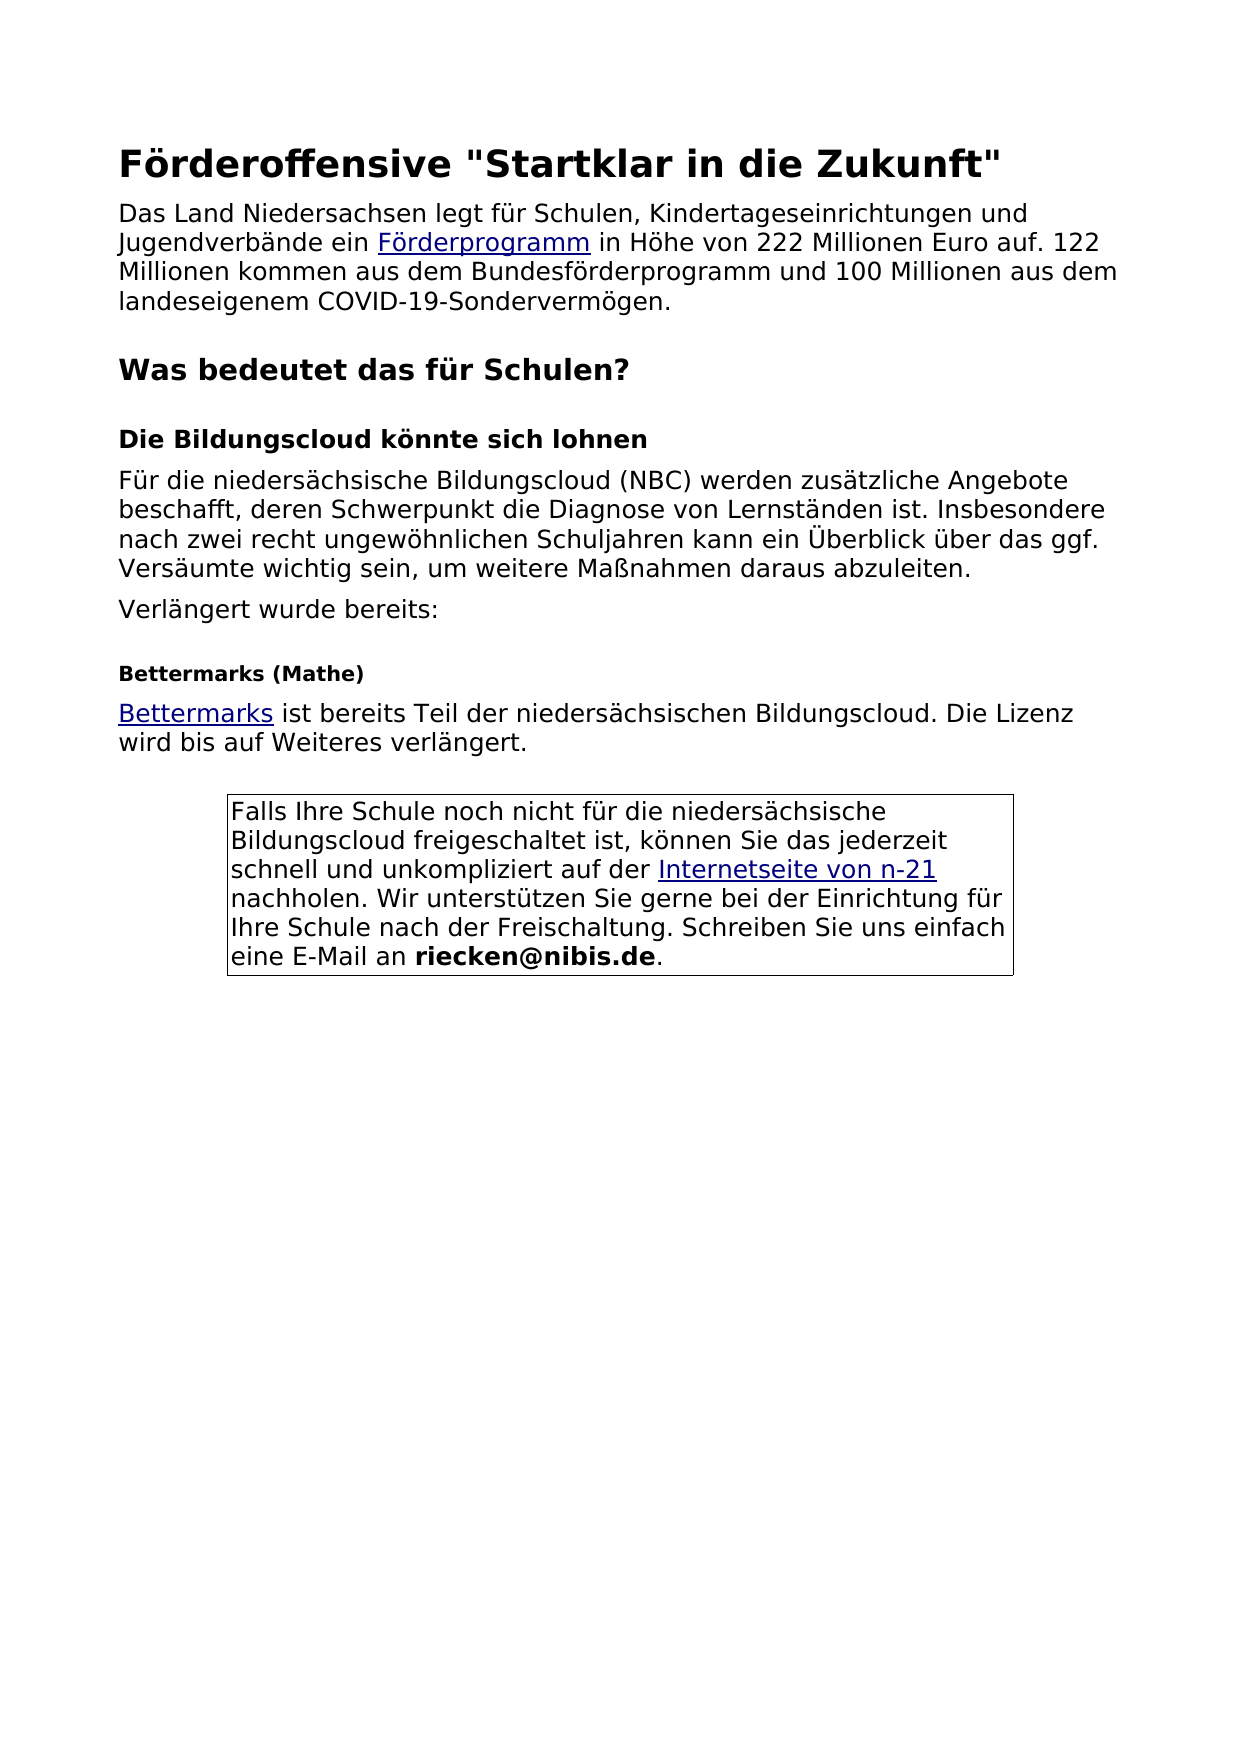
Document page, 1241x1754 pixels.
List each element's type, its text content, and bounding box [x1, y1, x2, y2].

text Für die niedersächsische Bildungscloud (NBC) werden zusätzliche Angebote beschafft, deren Schwerpunkt die Diagnose von Lernständen ist. Insbesondere nach zwei recht ungewöhnlichen Schuljahren kann ein Überblick über das ggf. Versäumte wichtig sein, um weitere Maßnahmen daraus abzuleiten. [118, 467, 1122, 583]
subtitle Förderoffensive "Startklar in die Zukunft" [118, 143, 1122, 187]
text Bettermarks ist bereits Teil der niedersächsischen Bildungscloud. Die Lizenz wird bis auf Weiteres verlängert. [118, 699, 1122, 757]
text Verlängert wurde bereits: [118, 596, 1122, 625]
text Das Land Niedersachsen legt für Schulen, Kindertageseinrichtungen und Jugendverbände ein Förderprogramm in Höhe von 222 Millionen Euro auf. 122 Millionen kommen aus dem Bundesförderprogramm und 100 Millionen aus dem landeseigenem COVID-19-Sondervermögen. [118, 199, 1122, 316]
subtitle Die Bildungscloud könnte sich lohnen [118, 425, 1122, 454]
subtitle Bettermarks (Mathe) [118, 662, 1122, 687]
subtitle Was bedeutet das für Schulen? [118, 353, 1122, 387]
table_header Falls Ihre Schule noch nicht für die niedersächsische Bildungscloud freigeschaltet ist, können Sie das jederzeit schnell und unkompliziert auf der Internetseite von n-21 nachholen. Wir unterstützen Sie gerne bei der Einrichtung für Ihre Schule nach der Freischaltung. Schreiben Sie uns einfach eine E-Mail an riecken@nibis.de. [228, 795, 1013, 974]
